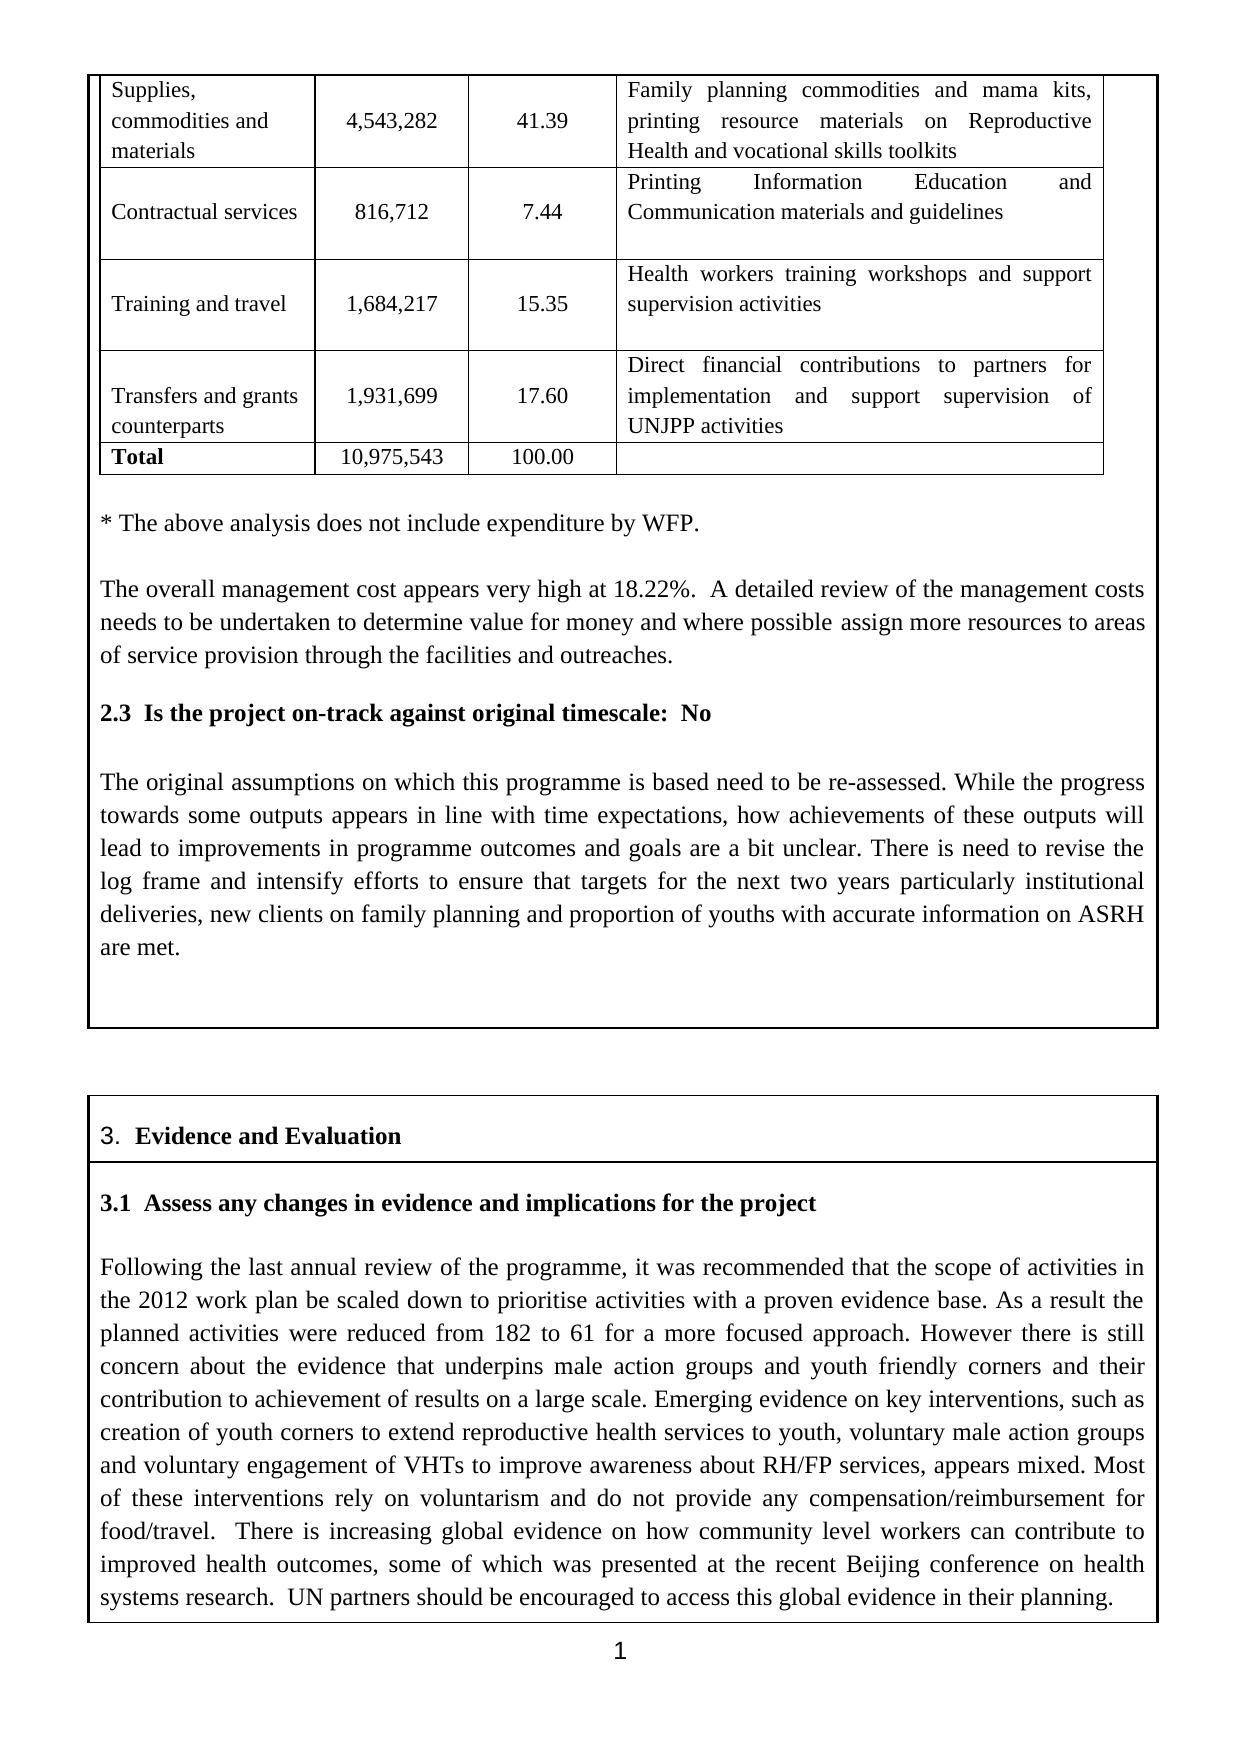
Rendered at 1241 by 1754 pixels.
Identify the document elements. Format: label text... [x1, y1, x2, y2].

table_header 3. Evidence and Evaluation [90, 1096, 1156, 1161]
table_cell 10,975,543 [316, 443, 468, 474]
table_cell 15.35 [469, 260, 616, 350]
table_cell 17.60 [469, 351, 616, 442]
table_cell Contractual services [101, 168, 314, 259]
table_cell [617, 443, 1103, 474]
table_cell 4,543,282 [316, 76, 468, 167]
table_cell * The above analysis does not include expenditure by WFP. The overall management cost appears very high at 18.22%. A detailed review of the management costs needs to be undertaken to determine value for money and where possible assign more resources to areas of service provision through the facilities and outreaches. 2.3 Is the project on-track against original timescale: No The original assumptions on which this programme is based need to be re-assessed. While the progress towards some outputs appears in line with time expectations, how achievements of these outputs will lead to improvements in programme outcomes and goals are a bit unclear. There is need to revise the log frame and intensify efforts to ensure that targets for the next two years particularly institutional deliveries, new clients on family planning and proportion of youths with accurate information on ASRH are met. [90, 76, 1156, 1027]
table_cell Transfers and grants counterparts [101, 351, 314, 442]
table_cell 7.44 [469, 168, 616, 259]
table_cell Printing Information Education and Communication materials and guidelines [617, 168, 1103, 259]
table_cell 1,931,699 [316, 351, 468, 442]
table_cell 41.39 [469, 76, 616, 167]
table_cell Training and travel [101, 260, 314, 350]
table_cell Health workers training workshops and support supervision activities [617, 260, 1103, 350]
table_cell 3.1 Assess any changes in evidence and implications for the project Following the last annual review of the programme, it was recommended that the scope of activities in the 2012 work plan be scaled down to prioritise activities with a proven evidence base. As a result the planned activities were reduced from 182 to 61 for a more focused approach. However there is still concern about the evidence that underpins male action groups and youth friendly corners and their contribution to achievement of results on a large scale. Emerging evidence on key interventions, such as creation of youth corners to extend reproductive health services to youth, voluntary male action groups and voluntary engagement of VHTs to improve awareness about RH/FP services, appears mixed. Most of these interventions rely on voluntarism and do not provide any compensation/reimbursement for food/travel. There is increasing global evidence on how community level workers can contribute to improved health outcomes, some of which was presented at the recent Beijing conference on health systems research. UN partners should be encouraged to access this global evidence in their planning. [90, 1163, 1156, 1622]
table_cell 1,684,217 [316, 260, 468, 350]
table_cell Family planning commodities and mama kits, printing resource materials on Reproductive Health and vocational skills toolkits [617, 76, 1103, 167]
table_cell Direct financial contributions to partners for implementation and support supervision of UNJPP activities [617, 351, 1103, 442]
table_cell 100.00 [469, 443, 616, 474]
table_cell Supplies, commodities and materials [101, 76, 314, 167]
table_cell Total [101, 443, 314, 474]
table_cell 816,712 [316, 168, 468, 259]
